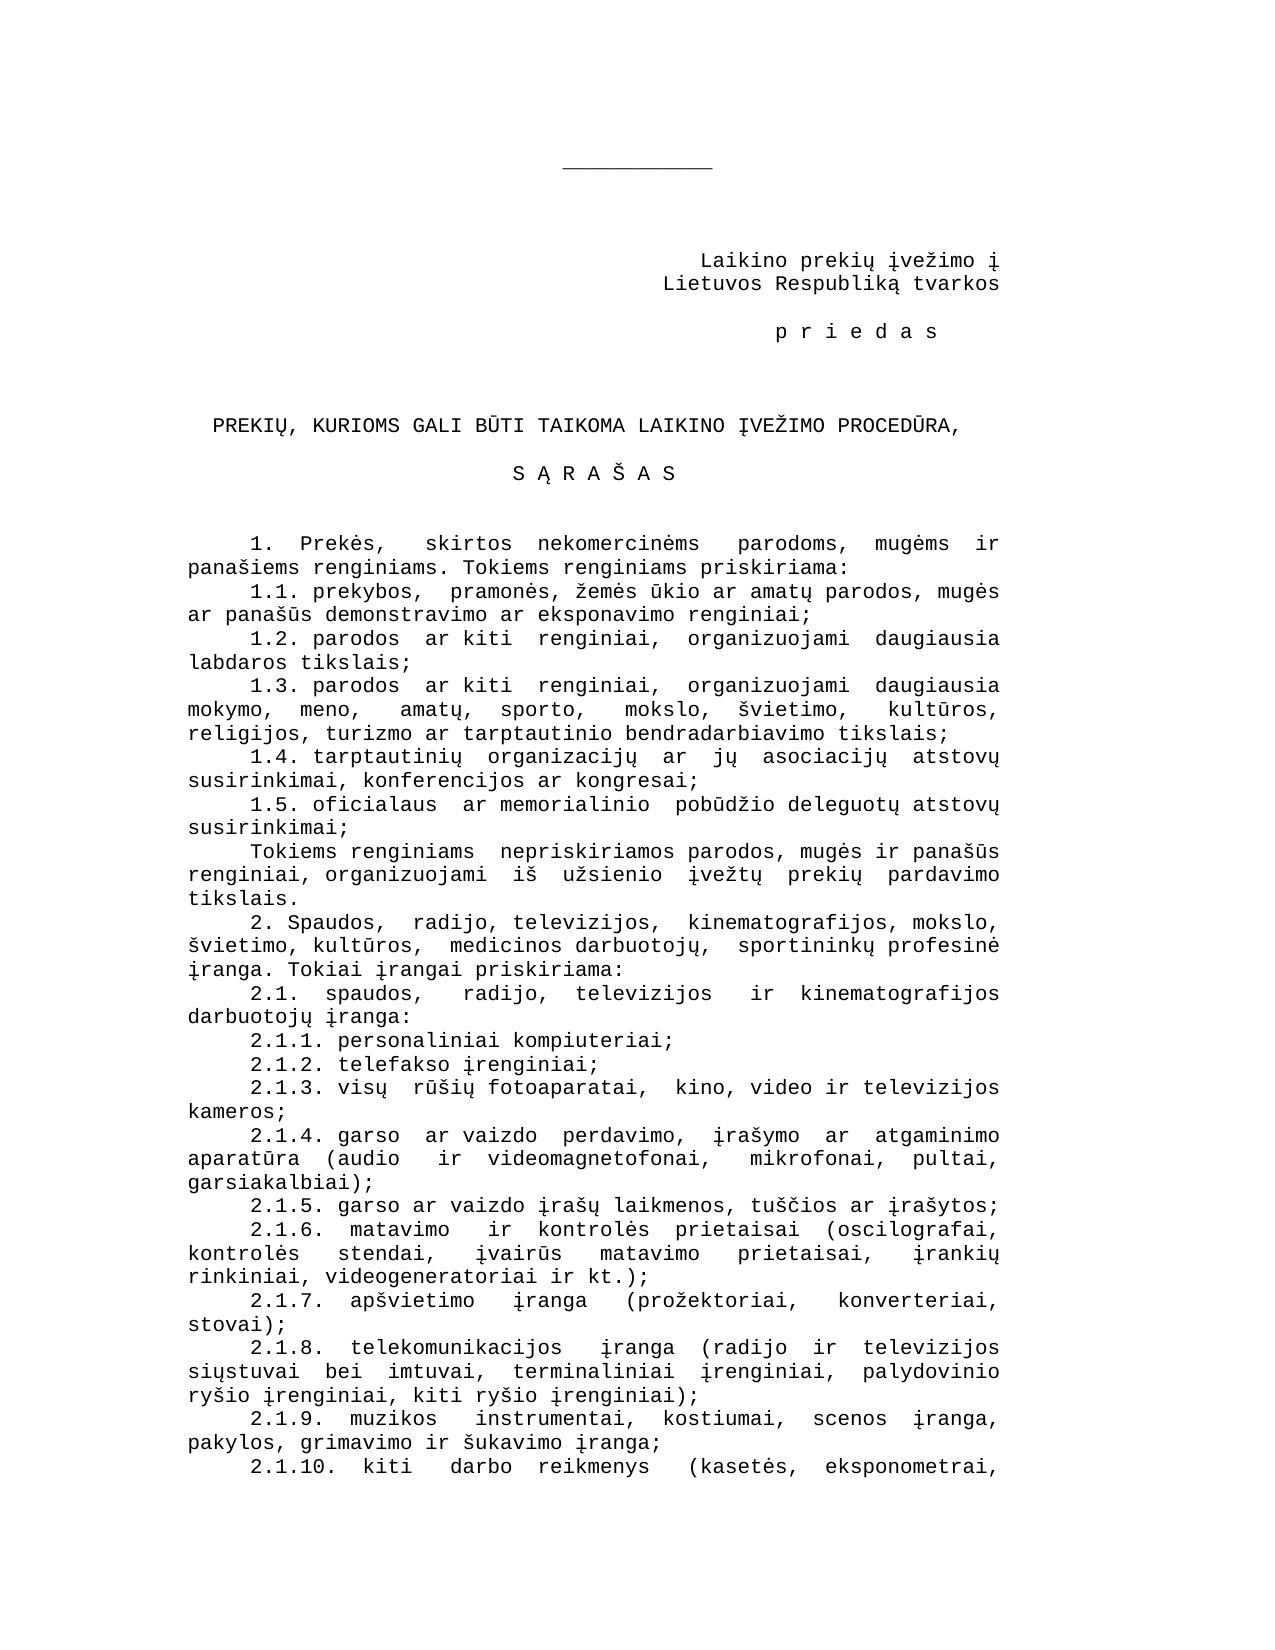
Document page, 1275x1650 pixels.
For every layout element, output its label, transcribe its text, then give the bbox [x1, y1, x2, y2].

text aparatūra (audio ir videomagnetofonai, mikrofonai, pultai, [187, 1148, 1087, 1172]
text susirinkimai; [187, 817, 1087, 841]
text 1. Prekės, skirtos nekomercinėms parodoms, mugėms ir [187, 533, 1087, 557]
text Lietuvos Respubliką tvarkos [187, 273, 1087, 297]
text 1.5. oficialaus ar memorialinio pobūdžio deleguotų atstovų [187, 793, 1087, 817]
text švietimo, kultūros, medicinos darbuotojų, sportininkų profesinė [187, 935, 1087, 959]
text tikslais. [187, 888, 1087, 912]
text 1.3. parodos ar kiti renginiai, organizuojami daugiausia [187, 675, 1087, 699]
text panašiems renginiams. Tokiems renginiams priskiriama: [187, 557, 1087, 581]
text 2.1.9. muzikos instrumentai, kostiumai, scenos įranga, [187, 1408, 1087, 1432]
text renginiai, organizuojami iš užsienio įvežtų prekių pardavimo [187, 864, 1087, 888]
text siųstuvai bei imtuvai, terminaliniai įrenginiai, palydovinio [187, 1361, 1087, 1385]
text ar panašūs demonstravimo ar eksponavimo renginiai; [187, 604, 1087, 628]
text religijos, turizmo ar tarptautinio bendradarbiavimo tikslais; [187, 723, 1087, 746]
text mokymo, meno, amatų, sporto, mokslo, švietimo, kultūros, [187, 699, 1087, 723]
text 2.1.5. garso ar vaizdo įrašų laikmenos, tuščios ar įrašytos; [187, 1196, 1087, 1219]
text rinkiniai, videogeneratoriai ir kt.); [187, 1266, 1087, 1290]
text p r i e d a s [187, 321, 1087, 344]
text 2.1.4. garso ar vaizdo perdavimo, įrašymo ar atgaminimo [187, 1124, 1087, 1148]
text kontrolės stendai, įvairūs matavimo prietaisai, įrankių [187, 1243, 1087, 1266]
text susirinkimai, konferencijos ar kongresai; [187, 770, 1087, 793]
text 2.1.8. telekomunikacijos įranga (radijo ir televizijos [187, 1337, 1087, 1361]
text PREKIŲ, KURIOMS GALI BŪTI TAIKOMA LAIKINO ĮVEŽIMO PROCEDŪRA, [187, 415, 1087, 439]
text S Ą R A Š A S [187, 462, 1087, 486]
text 1.4. tarptautinių organizacijų ar jų asociacijų atstovų [187, 746, 1087, 770]
text 2. Spaudos, radijo, televizijos, kinematografijos, mokslo, [187, 912, 1087, 935]
text Laikino prekių įvežimo į [187, 250, 1087, 273]
text Tokiems renginiams nepriskiriamos parodos, mugės ir panašūs [187, 841, 1087, 864]
text stovai); [187, 1314, 1087, 1337]
text ryšio įrenginiai, kiti ryšio įrenginiai); [187, 1385, 1087, 1408]
text 1.2. parodos ar kiti renginiai, organizuojami daugiausia [187, 628, 1087, 652]
text labdaros tikslais; [187, 652, 1087, 675]
text įranga. Tokiai įrangai priskiriama: [187, 959, 1087, 983]
text 1.1. prekybos, pramonės, žemės ūkio ar amatų parodos, mugės [187, 581, 1087, 604]
text 2.1.7. apšvietimo įranga (prožektoriai, konverteriai, [187, 1290, 1087, 1314]
text 2.1.3. visų rūšių fotoaparatai, kino, video ir televizijos [187, 1077, 1087, 1101]
text kameros; [187, 1101, 1087, 1124]
text 2.1. spaudos, radijo, televizijos ir kinematografijos [187, 983, 1087, 1006]
text ____________ [187, 150, 1087, 174]
text garsiakalbiai); [187, 1172, 1087, 1196]
text 2.1.10. kiti darbo reikmenys (kasetės, eksponometrai, [187, 1456, 1087, 1479]
text darbuotojų įranga: [187, 1006, 1087, 1030]
text 2.1.2. telefakso įrenginiai; [187, 1054, 1087, 1077]
text 2.1.6. matavimo ir kontrolės prietaisai (oscilografai, [187, 1219, 1087, 1243]
text 2.1.1. personaliniai kompiuteriai; [187, 1030, 1087, 1054]
text pakylos, grimavimo ir šukavimo įranga; [187, 1432, 1087, 1456]
